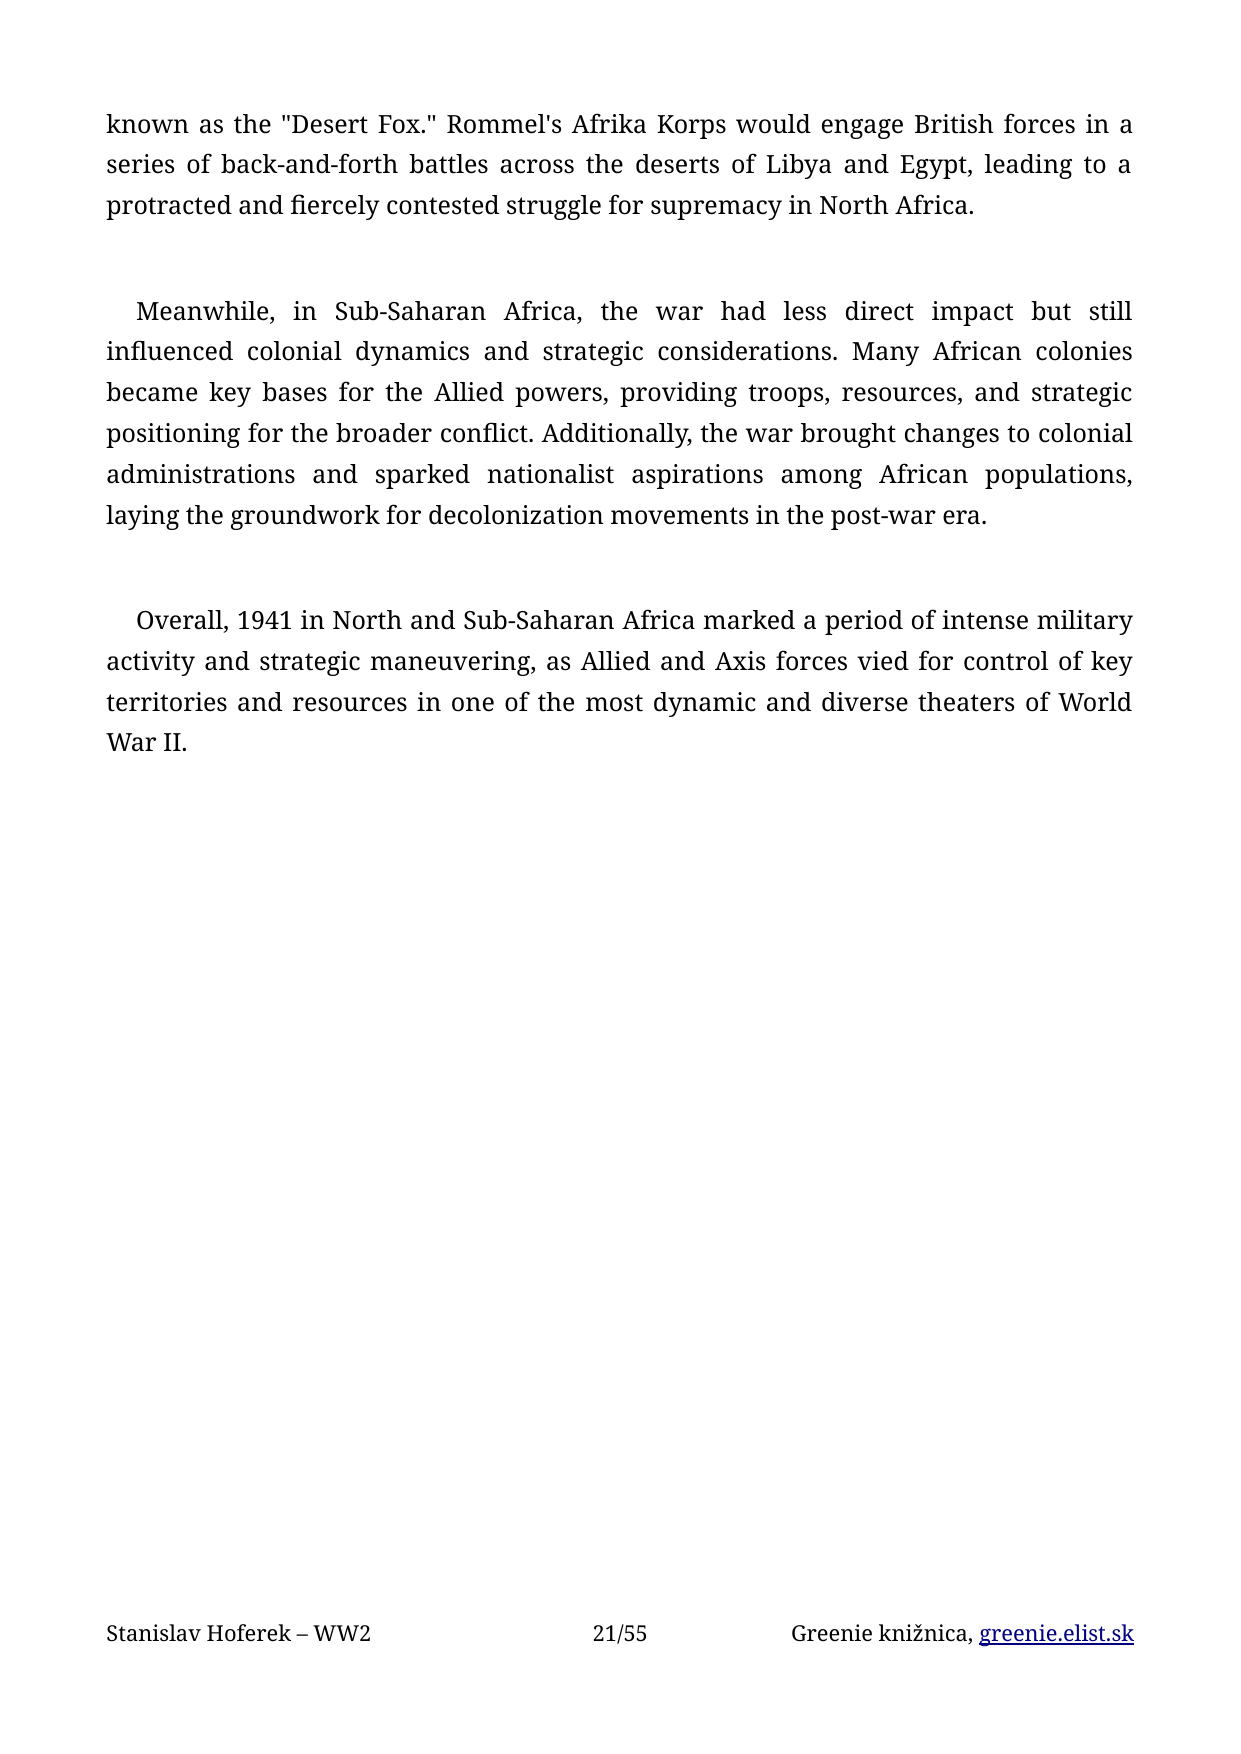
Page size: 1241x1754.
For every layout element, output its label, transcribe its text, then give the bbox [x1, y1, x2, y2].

text known as the "Desert Fox." Rommel's Afrika Korps would engage British forces in a series of back-and-forth battles across the deserts of Libya and Egypt, leading to a protracted and fiercely contested struggle for supremacy in North Africa. [106, 106, 1134, 222]
text Meanwhile, in Sub-Saharan Africa, the war had less direct impact but still influenced colonial dynamics and strategic considerations. Many African colonies became key bases for the Allied powers, providing troops, resources, and strategic positioning for the broader conflict. Additionally, the war brought changes to colonial administrations and sparked nationalist aspirations among African populations, laying the groundwork for decolonization movements in the post-war era. [106, 293, 1134, 531]
text Overall, 1941 in North and Sub-Saharan Africa marked a period of intense military activity and strategic maneuvering, as Allied and Axis forces vied for control of key territories and resources in one of the most dynamic and diverse theaters of World War II. [106, 602, 1134, 759]
